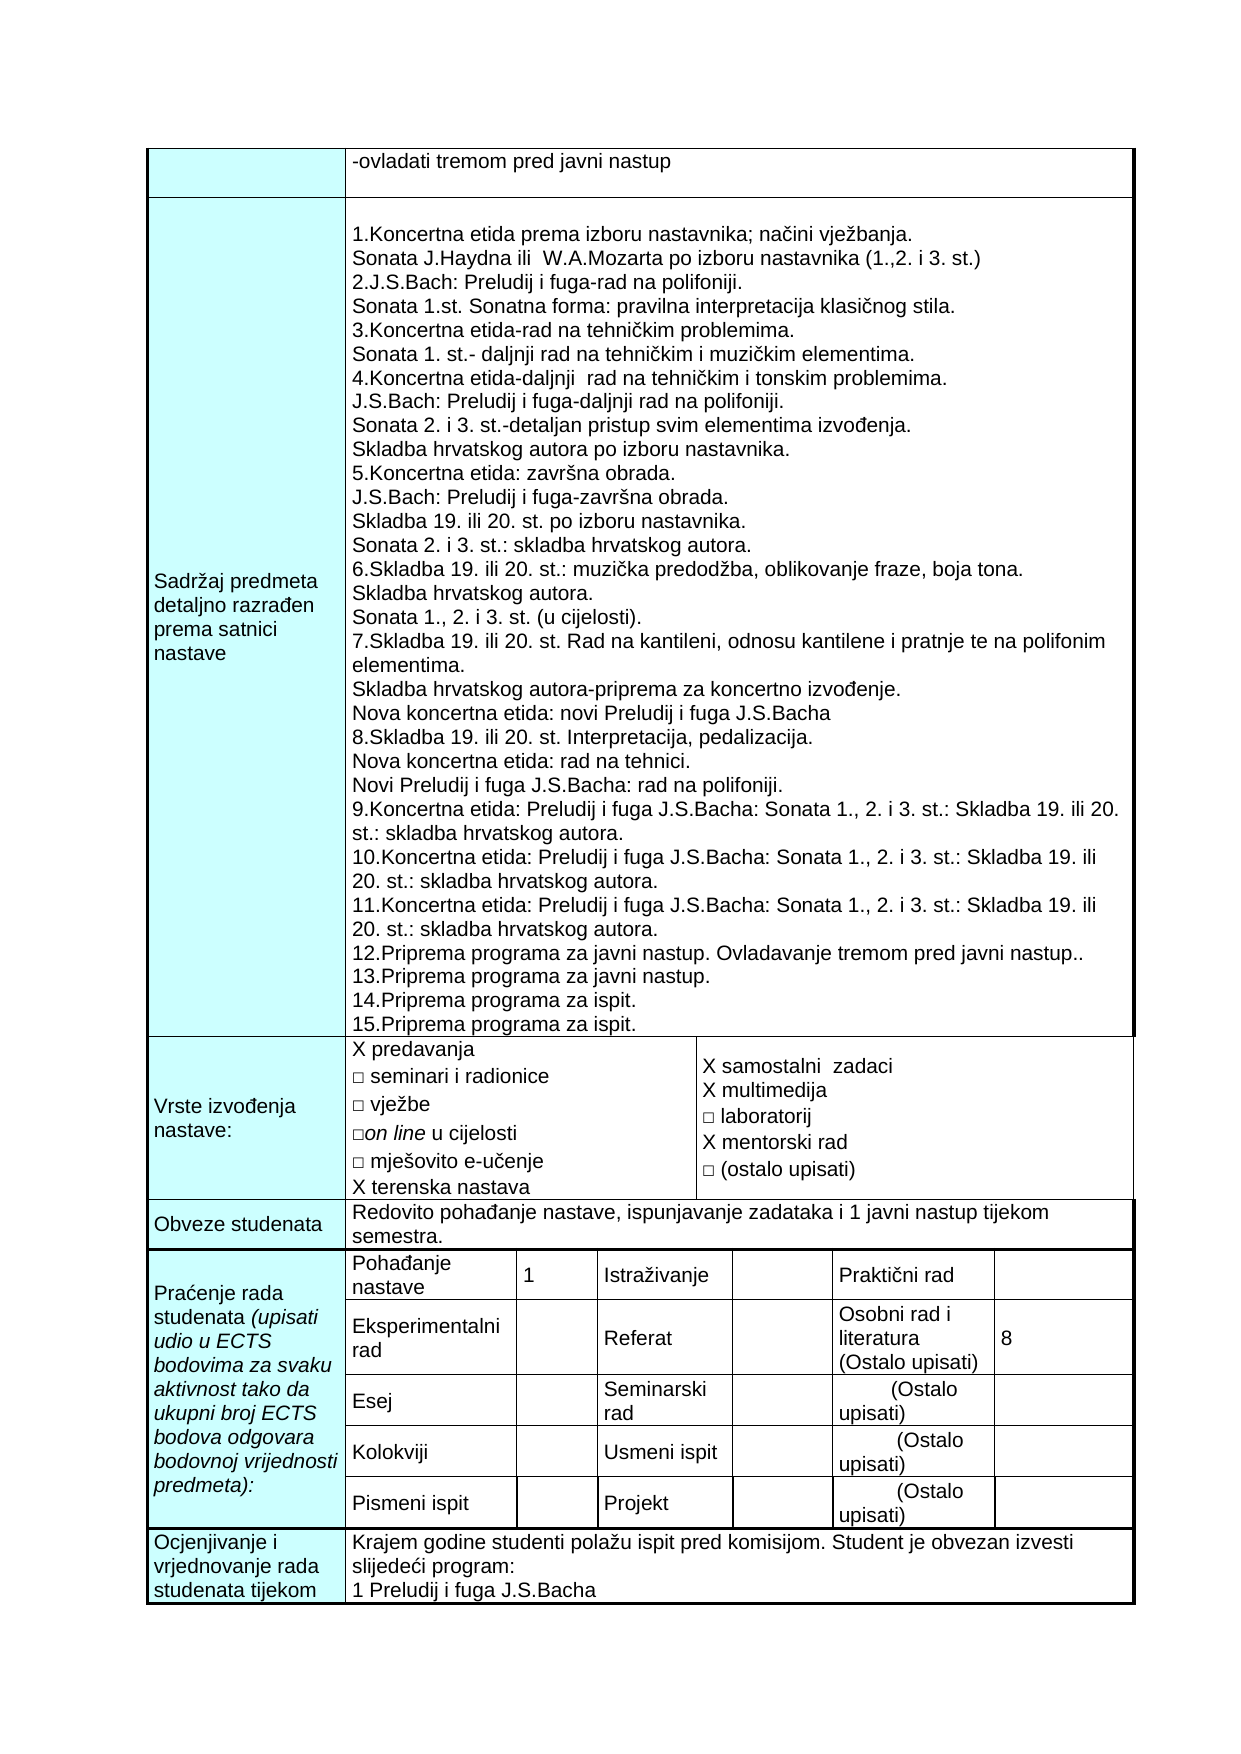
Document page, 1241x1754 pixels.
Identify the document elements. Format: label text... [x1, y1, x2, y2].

table_cell (Ostalo upisati) [833, 1426, 994, 1476]
table_cell Referat [598, 1300, 732, 1374]
table_cell Redovito pohađanje nastave, ispunjavanje zadataka i 1 javni nastup tijekom semestra. [346, 1200, 1132, 1248]
table_cell [733, 1426, 832, 1476]
table_cell Esej [346, 1375, 516, 1425]
table_cell [733, 1375, 832, 1425]
table_cell Kolokviji [346, 1426, 516, 1476]
table_cell (Ostalo upisati) [833, 1375, 994, 1425]
table_cell Osobni rad i literatura (Ostalo upisati) [833, 1300, 994, 1374]
table_cell Krajem godine studenti polažu ispit pred komisijom. Student je obvezan izvesti slijedeći program: 1 Preludij i fuga J.S.Bacha [346, 1530, 1132, 1602]
table_cell Pohađanje nastave [346, 1251, 516, 1299]
table_cell [995, 1251, 1132, 1299]
table_cell [995, 1426, 1132, 1476]
table_cell [996, 1477, 1132, 1527]
table_cell Seminarski rad [598, 1375, 732, 1425]
table_cell [734, 1477, 832, 1527]
table_cell (Ostalo upisati) [834, 1477, 994, 1527]
table_cell Eksperimentalni rad [346, 1300, 516, 1374]
table_cell Usmeni ispit [598, 1426, 732, 1476]
table_cell X predavanja ☐ seminari i radionice ☐ vježbe ☐on line u cijelosti ☐ mješovito e-učenje X terenska nastava [346, 1037, 696, 1199]
table_cell [517, 1300, 597, 1374]
table_cell -ovladati tremom pred javni nastup [346, 149, 1132, 197]
table_cell Obveze studenata [149, 1200, 345, 1248]
table_cell [518, 1477, 597, 1527]
table_cell [733, 1300, 832, 1374]
table_cell Projekt [599, 1477, 732, 1527]
table_cell Sadržaj predmeta detaljno razrađen prema satnici nastave [149, 198, 345, 1036]
table_cell [149, 149, 345, 197]
table_cell Vrste izvođenja nastave: [149, 1037, 345, 1199]
table_cell 1.Koncertna etida prema izboru nastavnika; načini vježbanja. Sonata J.Haydna ili W.A.Mozarta po izboru nastavnika (1.,2. i 3. st.) 2.J.S.Bach: Preludij i fuga-rad na polifoniji. Sonata 1.st. Sonatna forma: pravilna interpretacija klasičnog stila. 3.Koncertna etida-rad na tehničkim problemima. Sonata 1. st.- daljnji rad na tehničkim i muzičkim elementima. 4.Koncertna etida-daljnji rad na tehničkim i tonskim problemima. J.S.Bach: Preludij i fuga-daljnji rad na polifoniji. Sonata 2. i 3. st.-detaljan pristup svim elementima izvođenja. Skladba hrvatskog autora po izboru nastavnika. 5.Koncertna etida: završna obrada. J.S.Bach: Preludij i fuga-završna obrada. Skladba 19. ili 20. st. po izboru nastavnika. Sonata 2. i 3. st.: skladba hrvatskog autora. 6.Skladba 19. ili 20. st.: muzička predodžba, oblikovanje fraze, boja tona. Skladba hrvatskog autora. Sonata 1., 2. i 3. st. (u cijelosti). 7.Skladba 19. ili 20. st. Rad na kantileni, odnosu kantilene i pratnje te na polifonim elementima. Skladba hrvatskog autora-priprema za koncertno izvođenje. Nova koncertna etida: novi Preludij i fuga J.S.Bacha 8.Skladba 19. ili 20. st. Interpretacija, pedalizacija. Nova koncertna etida: rad na tehnici. Novi Preludij i fuga J.S.Bacha: rad na polifoniji. 9.Koncertna etida: Preludij i fuga J.S.Bacha: Sonata 1., 2. i 3. st.: Skladba 19. ili 20. st.: skladba hrvatskog autora. 10.Koncertna etida: Preludij i fuga J.S.Bacha: Sonata 1., 2. i 3. st.: Skladba 19. ili 20. st.: skladba hrvatskog autora. 11.Koncertna etida: Preludij i fuga J.S.Bacha: Sonata 1., 2. i 3. st.: Skladba 19. ili 20. st.: skladba hrvatskog autora. 12.Priprema programa za javni nastup. Ovladavanje tremom pred javni nastup.. 13.Priprema programa za javni nastup. 14.Priprema programa za ispit. 15.Priprema programa za ispit. [346, 198, 1132, 1036]
table_cell X samostalni zadaci X multimedija ☐ laboratorij X mentorski rad ☐ (ostalo upisati) [697, 1037, 1133, 1199]
table_cell Istraživanje [598, 1251, 732, 1299]
table_cell 1 [517, 1251, 597, 1299]
table_cell Praćenje rada studenata (upisati udio u ECTS bodovima za svaku aktivnost tako da ukupni broj ECTS bodova odgovara bodovnoj vrijednosti predmeta): [149, 1251, 345, 1527]
table_cell Praktični rad [833, 1251, 994, 1299]
table_cell Pismeni ispit [346, 1477, 516, 1527]
table_cell [733, 1251, 832, 1299]
table_cell Ocjenjivanje i vrjednovanje rada studenata tijekom [149, 1530, 345, 1602]
table_cell [517, 1426, 597, 1476]
table_cell [517, 1375, 597, 1425]
table_cell [995, 1375, 1132, 1425]
table_cell 8 [995, 1300, 1132, 1374]
